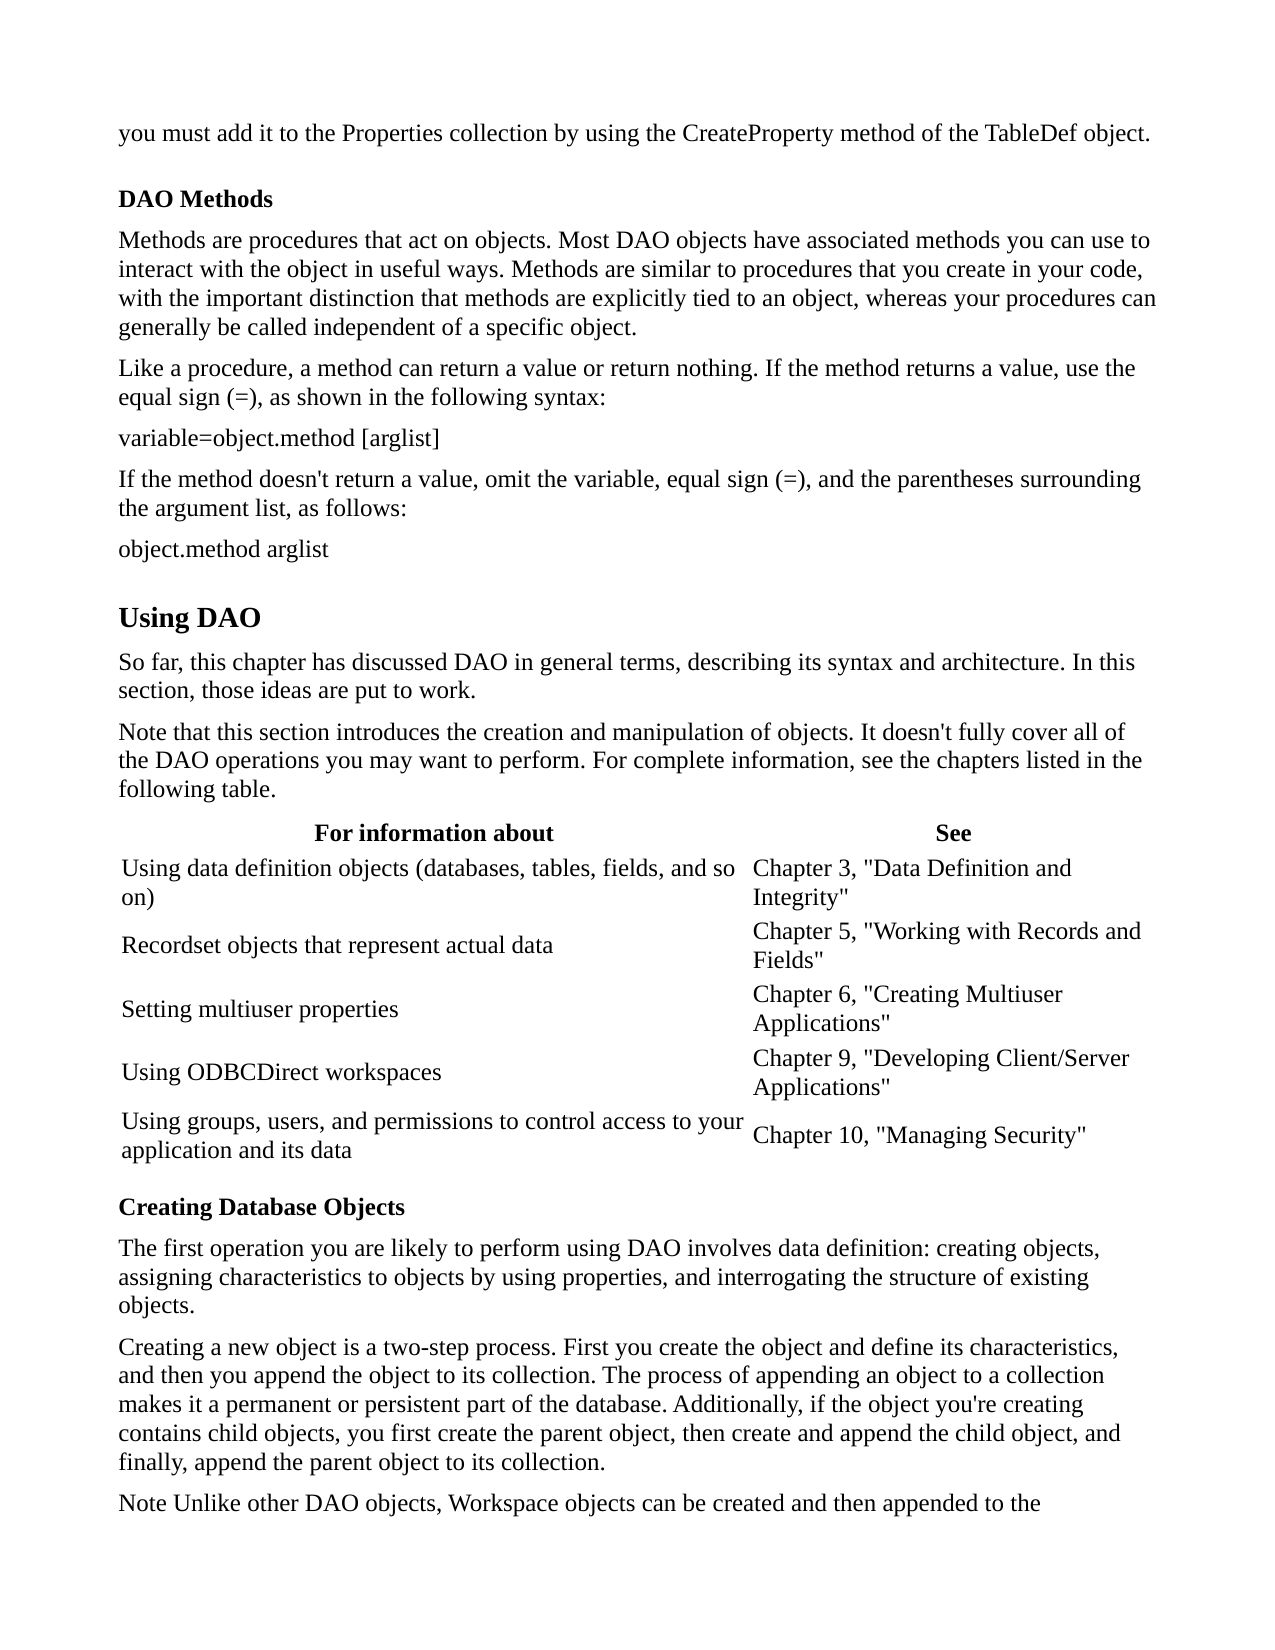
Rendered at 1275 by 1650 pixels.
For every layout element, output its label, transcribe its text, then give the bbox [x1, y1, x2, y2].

text variable=object.method [arglist] [118, 423, 1157, 452]
text Creating a new object is a two-step process. First you create the object and define its characteristics, and then you append the object to its collection. The process of appending an object to a collection makes it a permanent or persistent part of the database. Additionally, if the object you're creating contains child objects, you first create the parent object, then create and append the child object, and finally, append the parent object to its collection. [118, 1332, 1157, 1475]
table_cell Chapter 5, "Working with Records and Fields" [750, 913, 1157, 977]
text Methods are procedures that act on objects. Most DAO objects have associated methods you can use to interact with the object in useful ways. Methods are similar to procedures that you create in your code, with the important distinction that methods are explicitly tied to an object, whereas your procedures can generally be called independent of a specific object. [118, 226, 1157, 341]
subtitle DAO Methods [118, 184, 1157, 213]
table_cell Recordset objects that represent actual data [118, 913, 750, 977]
text object.method arglist [118, 534, 1157, 563]
text Note Unlike other DAO objects, Workspace objects can be created and then appended to the [118, 1488, 1157, 1517]
text So far, this chapter has discussed DAO in general terms, describing its syntax and architecture. In this section, those ideas are put to work. [118, 647, 1157, 704]
table_cell Chapter 10, "Managing Security" [750, 1103, 1157, 1167]
table_cell Using ODBCDirect workspaces [118, 1040, 750, 1103]
text Like a procedure, a method can return a value or return nothing. If the method returns a value, use the equal sign (=), as shown in the following syntax: [118, 353, 1157, 411]
subtitle Creating Database Objects [118, 1192, 1157, 1220]
table_cell Setting multiuser properties [118, 977, 750, 1040]
table_cell Chapter 6, "Creating Multiuser Applications" [750, 977, 1157, 1040]
table_cell Chapter 3, "Data Definition and Integrity" [750, 850, 1157, 913]
text If the method doesn't return a value, omit the variable, equal sign (=), and the parentheses surrounding the argument list, as follows: [118, 464, 1157, 522]
table_cell Using data definition objects (databases, tables, fields, and so on) [118, 850, 750, 913]
table_cell Using groups, users, and permissions to control access to your application and its data [118, 1103, 750, 1167]
text you must add it to the Properties collection by using the CreateProperty method of the TableDef object. [118, 118, 1157, 147]
table_header See [750, 815, 1157, 850]
text Note that this section introduces the creation and manipulation of objects. It doesn't fully cover all of the DAO operations you may want to perform. For complete information, see the chapters listed in the following table. [118, 717, 1157, 803]
table_cell Chapter 9, "Developing Client/Server Applications" [750, 1040, 1157, 1103]
subtitle Using DAO [118, 601, 1157, 634]
table_header For information about [118, 815, 750, 850]
text The first operation you are likely to perform using DAO involves data definition: creating objects, assigning characteristics to objects by using properties, and interrogating the structure of existing objects. [118, 1233, 1157, 1319]
